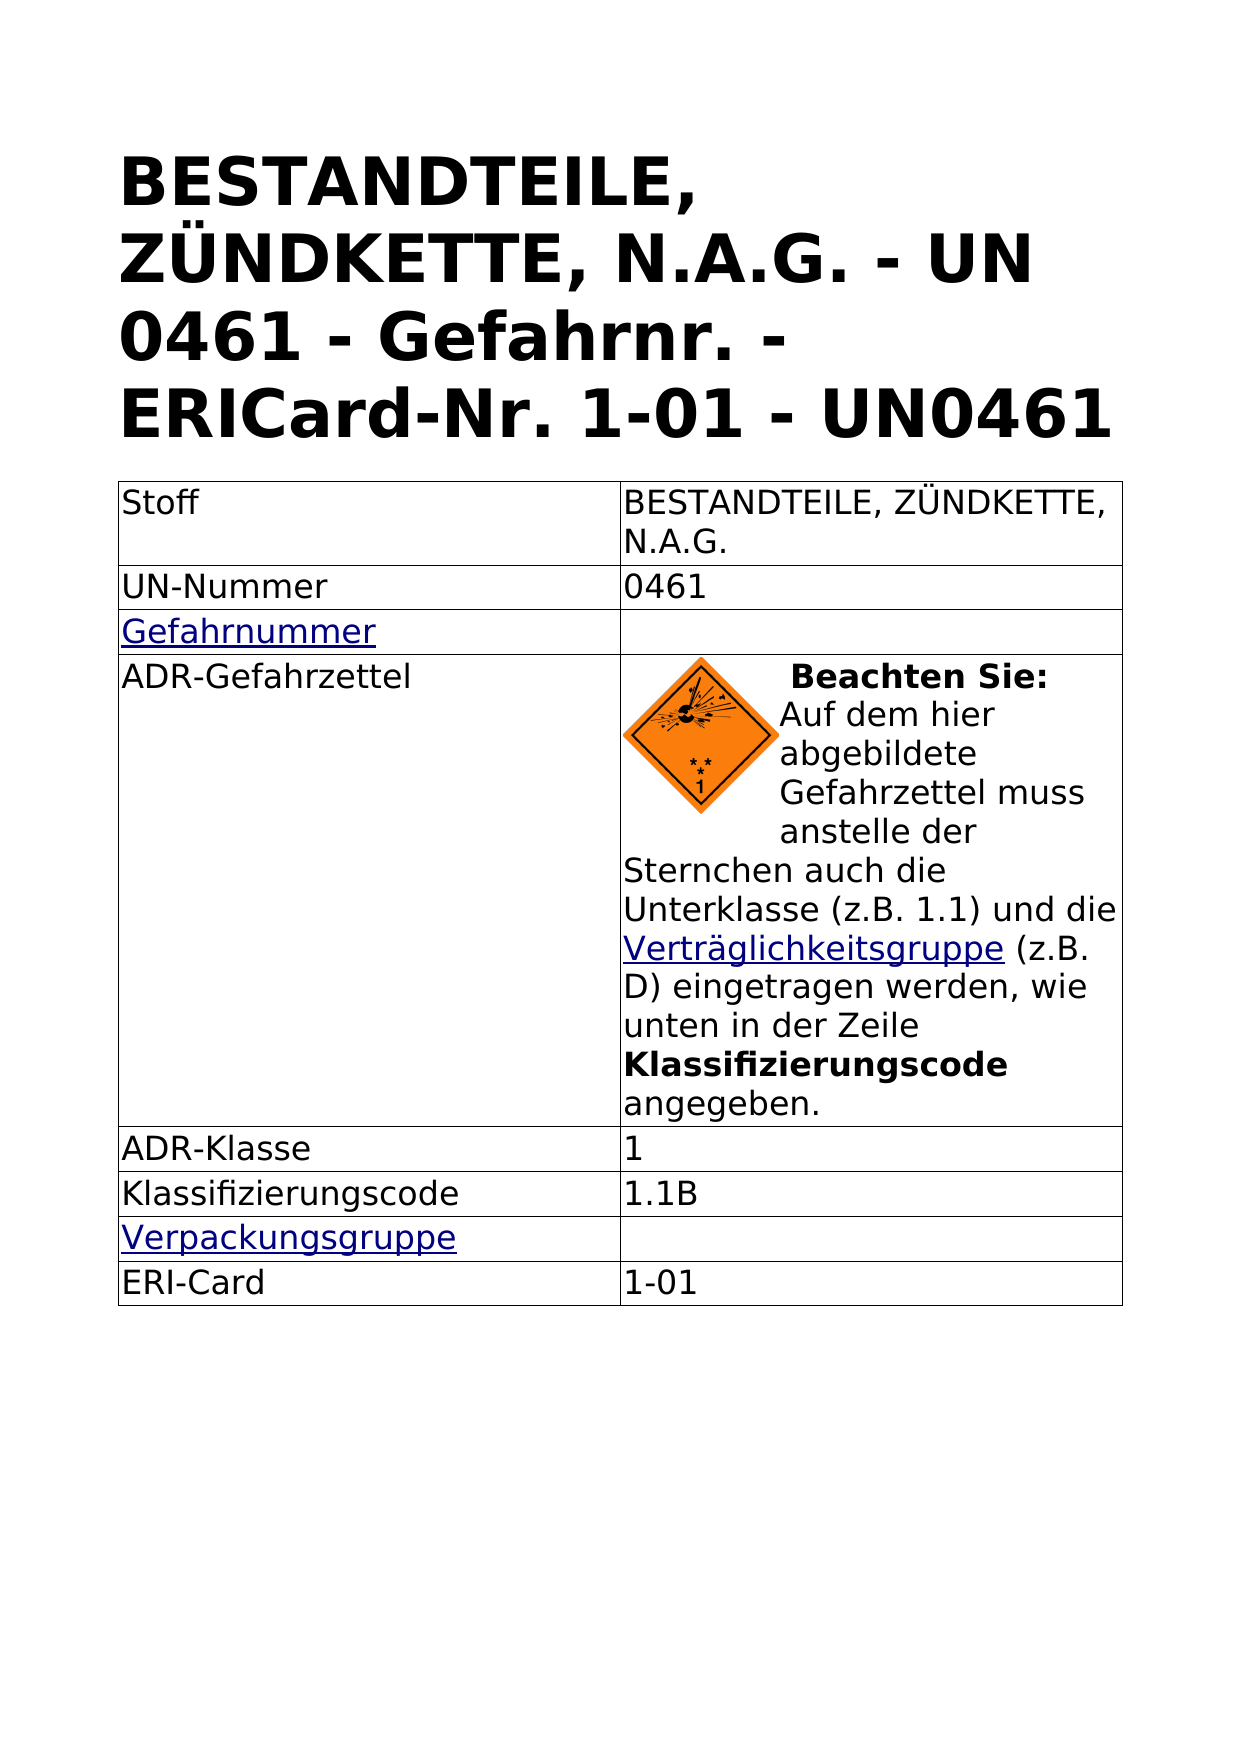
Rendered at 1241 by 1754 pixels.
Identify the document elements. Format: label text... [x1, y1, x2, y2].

picture [622, 657, 780, 814]
table_cell ERI-Card [119, 1262, 620, 1305]
table_cell Klassifizierungscode [119, 1172, 620, 1216]
table_cell 1 [621, 1127, 1122, 1171]
table_cell [621, 610, 1122, 654]
table_cell 1.1B [621, 1172, 1122, 1216]
table_cell 1-01 [621, 1262, 1122, 1305]
table_cell ADR-Gefahrzettel [119, 655, 620, 1126]
table_cell Gefahrnummer [119, 610, 620, 654]
subtitle BESTANDTEILE, ZÜNDKETTE, N.A.G. - UN 0461 - Gefahrnr. - ERICard-Nr. 1-01 - UN0461 [118, 143, 1122, 453]
table_cell UN-Nummer [119, 566, 620, 609]
table_cell Beachten Sie: Auf dem hier abgebildete Gefahrzettel muss anstelle der Sternchen auch die Unterklasse (z.B. 1.1) und die Verträglichkeitsgruppe (z.B. D) eingetragen werden, wie unten in der Zeile Klassifizierungscode angegeben. [621, 655, 1122, 1126]
table_header Stoff [119, 482, 620, 564]
table_cell 0461 [621, 566, 1122, 609]
table_cell [621, 1217, 1122, 1261]
table_cell Verpackungsgruppe [119, 1217, 620, 1261]
table_cell ADR-Klasse [119, 1127, 620, 1171]
table_header BESTANDTEILE, ZÜNDKETTE, N.A.G. [621, 482, 1122, 564]
